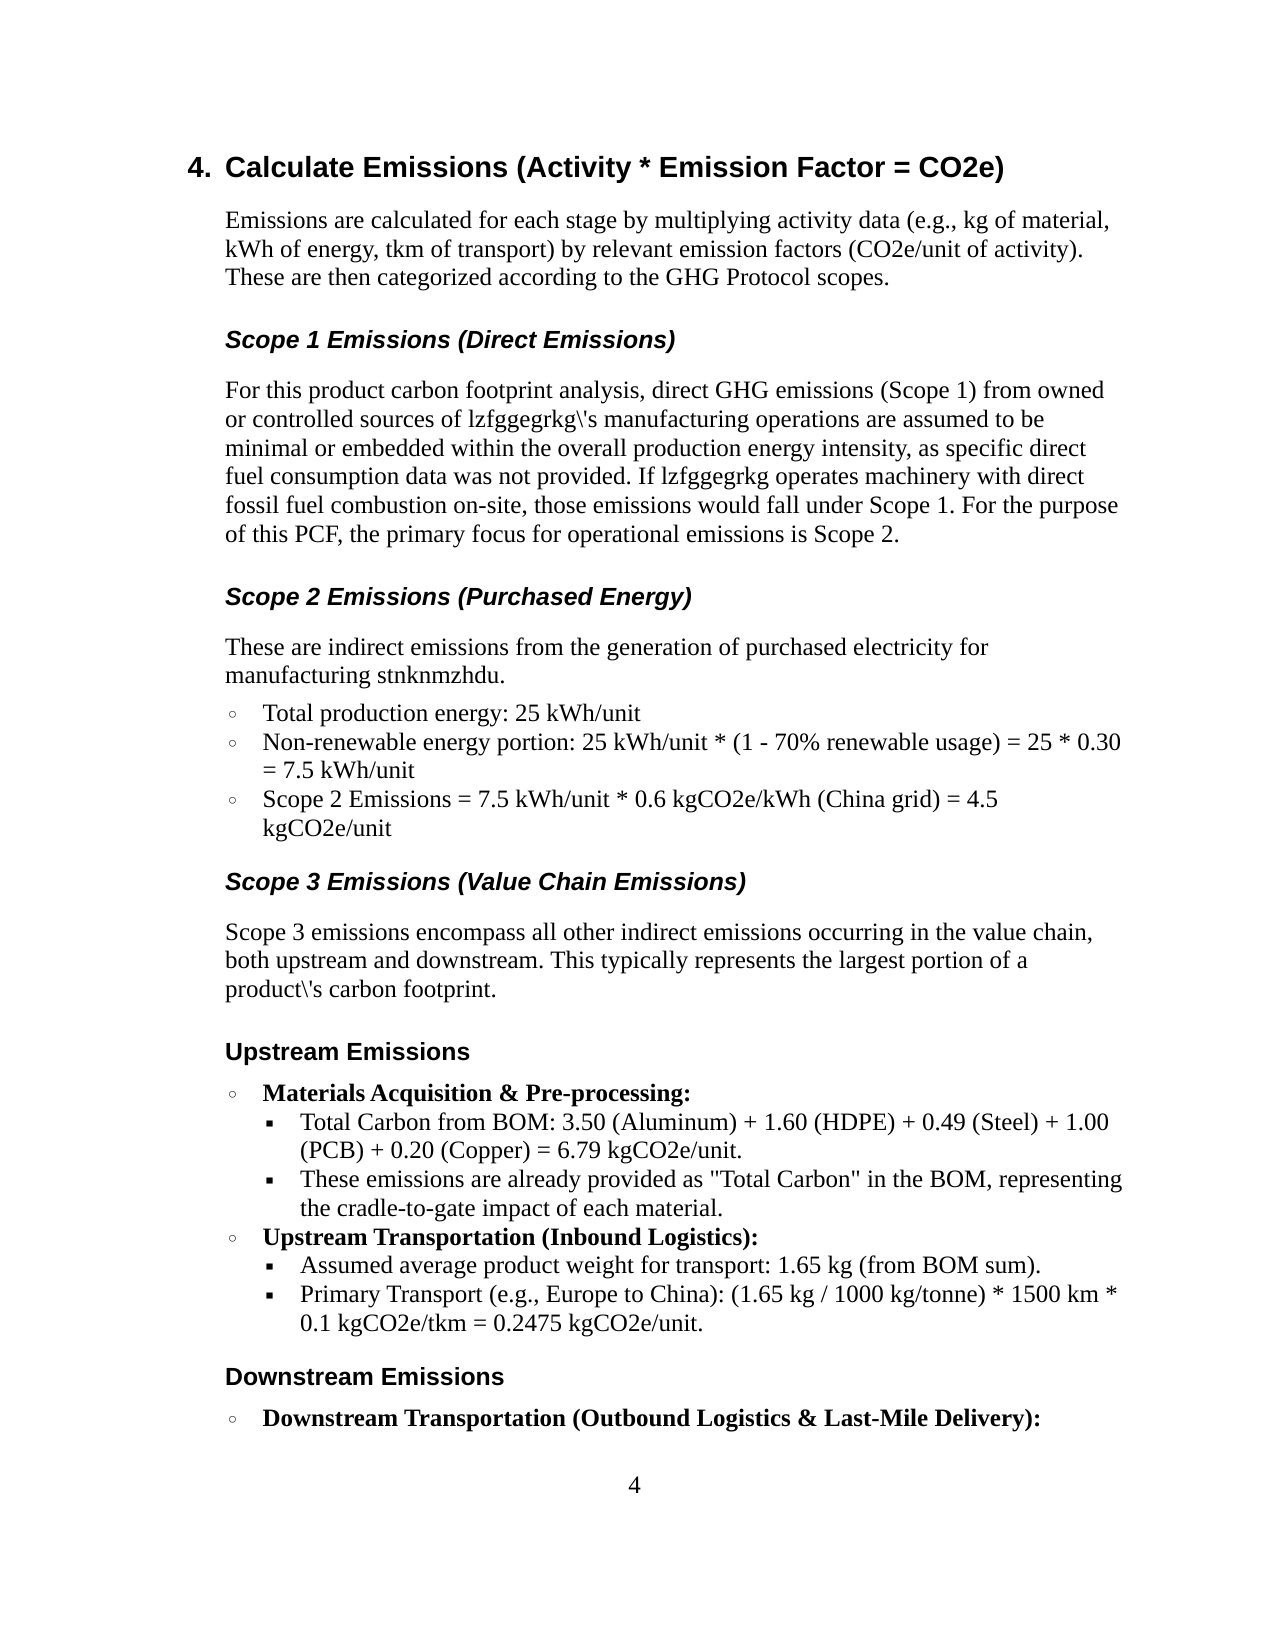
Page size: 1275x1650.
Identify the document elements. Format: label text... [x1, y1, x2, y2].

list Downstream Transportation (Outbound Logistics & Last-Mile Delivery): [225, 1403, 1125, 1432]
list Scope 3 emissions encompass all other indirect emissions occurring in the value chain, both upstream and downstream. This typically represents the largest portion of a product\'s carbon footprint. [187, 917, 1125, 1003]
list These are indirect emissions from the generation of purchased electricity for manufacturing stnknmzhdu. [187, 632, 1125, 689]
list For this product carbon footprint analysis, direct GHG emissions (Scope 1) from owned or controlled sources of lzfggegrkg\'s manufacturing operations are assumed to be minimal or embedded within the overall production energy intensity, as specific direct fuel consumption data was not provided. If lzfggegrkg operates machinery with direct fossil fuel combustion on-site, those emissions would fall under Scope 1. For the purpose of this PCF, the primary focus for operational emissions is Scope 2. [187, 375, 1125, 548]
list Emissions are calculated for each stage by multiplying activity data (e.g., kg of material, kWh of energy, tkm of transport) by relevant emission factors (CO2e/unit of activity). These are then categorized according to the GHG Protocol scopes. [187, 205, 1125, 291]
subtitle Scope 2 Emissions (Purchased Energy) [187, 582, 1125, 610]
subtitle Upstream Emissions [187, 1037, 1125, 1066]
subtitle Scope 3 Emissions (Value Chain Emissions) [187, 867, 1125, 895]
list Primary Transport (e.g., Europe to China): (1.65 kg / 1000 kg/tonne) * 1500 km * 0.1 kgCO2e/tkm = 0.2475 kgCO2e/unit. [262, 1279, 1125, 1337]
list Scope 2 Emissions = 7.5 kWh/unit * 0.6 kgCO2e/kWh (China grid) = 4.5 kgCO2e/unit [225, 784, 1125, 842]
list Total Carbon from BOM: 3.50 (Aluminum) + 1.60 (HDPE) + 0.49 (Steel) + 1.00 (PCB) + 0.20 (Copper) = 6.79 kgCO2e/unit. [262, 1107, 1125, 1164]
list Non-renewable energy portion: 25 kWh/unit * (1 - 70% renewable usage) = 25 * 0.30 = 7.5 kWh/unit [225, 727, 1125, 784]
list Assumed average product weight for transport: 1.65 kg (from BOM sum). [262, 1251, 1125, 1279]
list Total production energy: 25 kWh/unit [225, 698, 1125, 727]
list These emissions are already provided as "Total Carbon" in the BOM, representing the cradle-to-gate impact of each material. [262, 1164, 1125, 1222]
subtitle Downstream Emissions [187, 1362, 1125, 1390]
list Materials Acquisition & Pre-processing: [225, 1078, 1125, 1107]
subtitle Calculate Emissions (Activity * Emission Factor = CO2e) [187, 150, 1125, 183]
list Upstream Transportation (Inbound Logistics): [225, 1222, 1125, 1251]
subtitle Scope 1 Emissions (Direct Emissions) [187, 325, 1125, 354]
